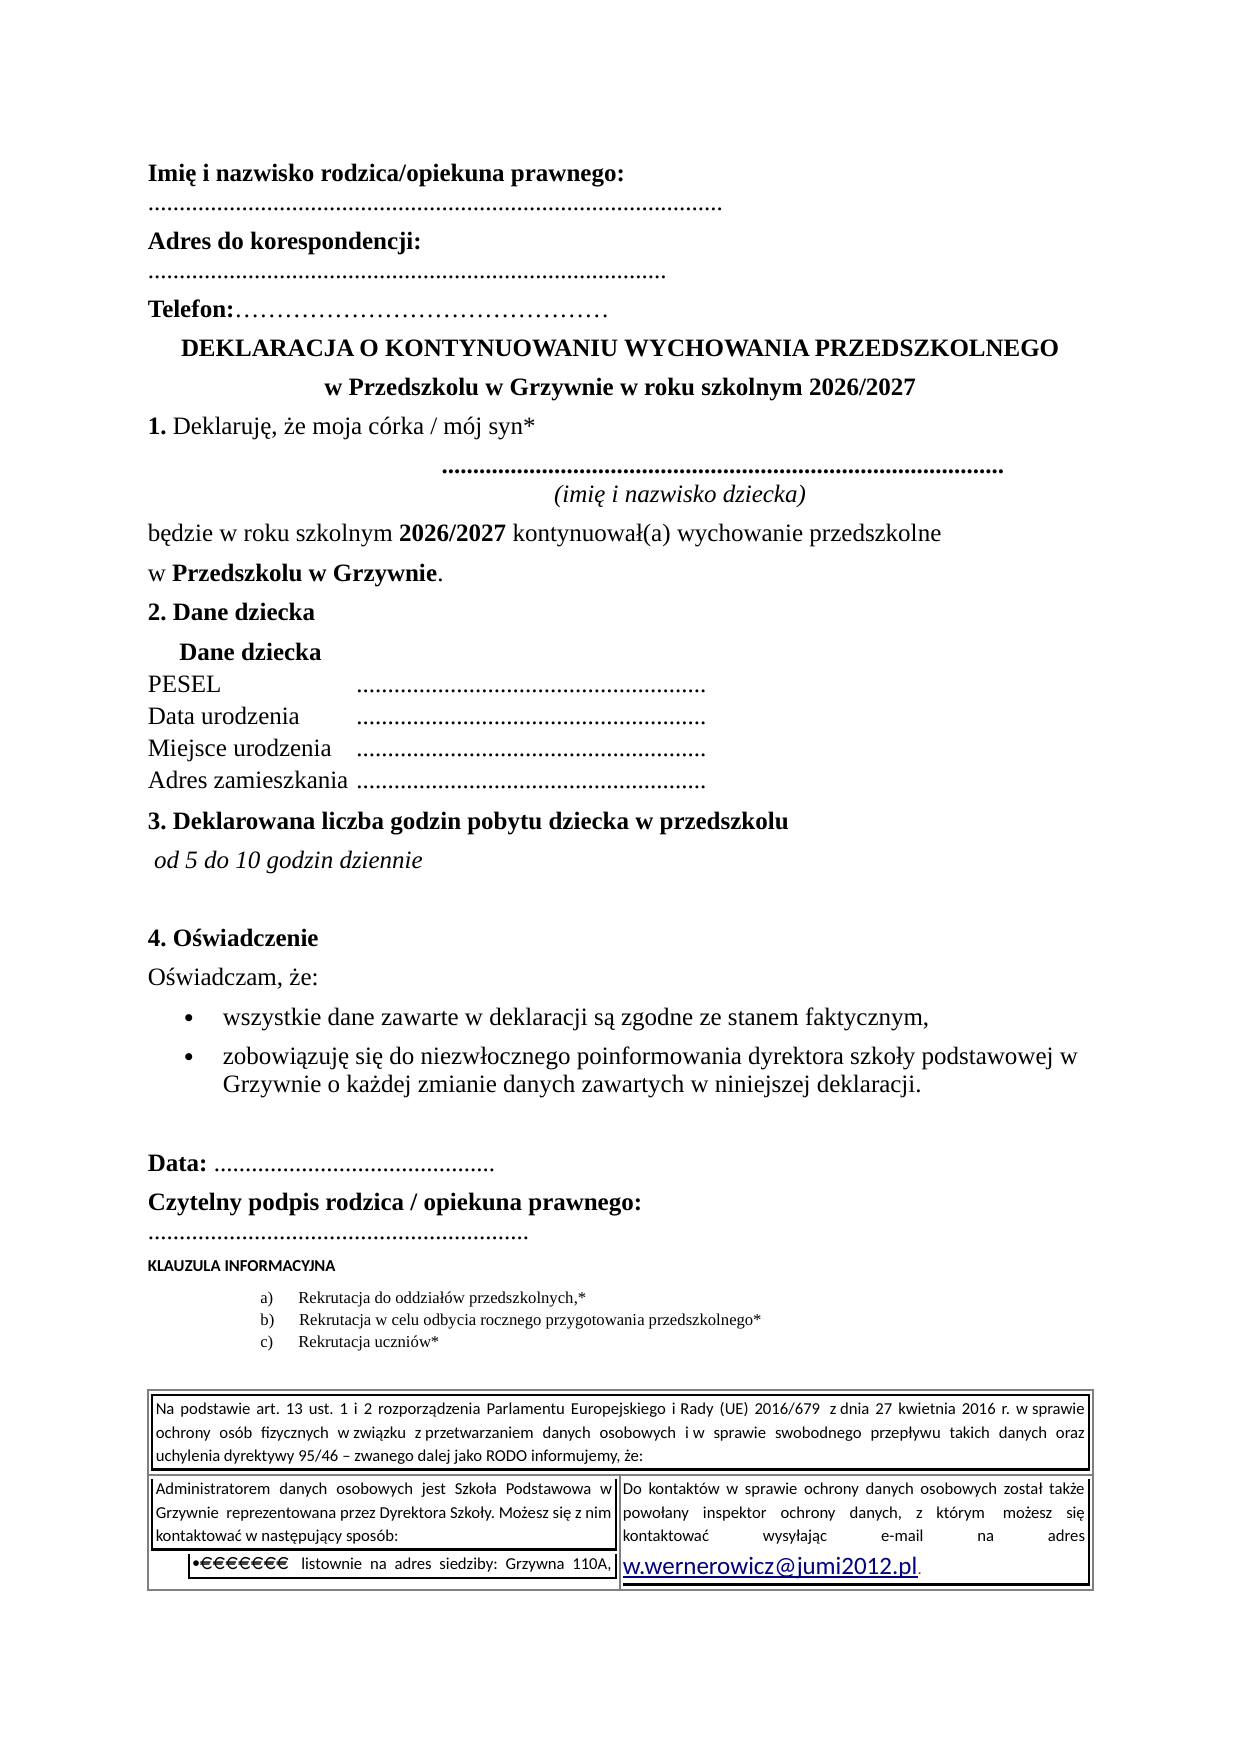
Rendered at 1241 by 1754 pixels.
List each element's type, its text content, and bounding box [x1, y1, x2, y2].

table_header [354, 636, 712, 668]
table_cell Do kontaktów w sprawie ochrony danych osobowych został także powołany inspektor ochrony danych, z którym możesz się kontaktować wysyłając e-mail na adres w.wernerowicz@jumi2012.pl. [621, 1476, 1092, 1588]
subtitle 3. Deklarowana liczba godzin pobytu dziecka w przedszkolu [148, 806, 1093, 834]
text Imię i nazwisko rodzica/opiekuna prawnego: ............................................................................................ [148, 158, 1093, 216]
table_cell Adres zamieszkania [146, 764, 354, 795]
text Telefon:……………………………………… [148, 294, 1093, 323]
text c) Rekrutacja uczniów* [260, 1332, 1093, 1351]
subtitle 4. Oświadczenie [148, 923, 1093, 952]
text będzie w roku szkolnym 2026/2027 kontynuował(a) wychowanie przedszkolne [148, 518, 1093, 547]
text Data: ............................................. [148, 1148, 1093, 1177]
subtitle 2. Dane dziecka [148, 597, 1093, 626]
table_cell Administratorem danych osobowych jest Szkoła Podstawowa w Grzywnie reprezentowana przez Dyrektora Szkoły. Możesz się z nim kontaktować w następujący sposób: · listownie na adres siedziby: Grzywna 110A, [149, 1476, 619, 1588]
table_cell PESEL [146, 668, 354, 700]
text .......................................................................................... (imię i nazwisko dziecka) [148, 451, 1093, 508]
text w Przedszkolu w Grzywnie w roku szkolnym 2026/2027 [148, 372, 1093, 401]
text Oświadczam, że: [148, 962, 1093, 991]
table_cell Data urodzenia [146, 700, 354, 732]
subtitle DEKLARACJA O KONTYNUOWANIU WYCHOWANIA PRZEDSZKOLNEGO [148, 333, 1093, 362]
text Adres do korespondencji: ................................................................................... [148, 226, 1093, 283]
text KLAUZULA INFORMACYJNA [148, 1255, 1093, 1275]
list zobowiązuję się do niezwłocznego poinformowania dyrektora szkoły podstawowej w Grzywnie o każdej zmianie danych zawartych w niniejszej deklaracji. [185, 1041, 1093, 1098]
table_cell ........................................................ [354, 764, 712, 795]
table_cell ........................................................ [354, 668, 712, 700]
text a) Rekrutacja do oddziałów przedszkolnych,* [260, 1288, 1093, 1307]
text 1. Deklaruję, że moja córka / mój syn* [148, 411, 1093, 440]
text w Przedszkolu w Grzywnie. [148, 558, 1093, 586]
text Czytelny podpis rodzica / opiekuna prawnego: ............................................................. [148, 1187, 1093, 1244]
text od 5 do 10 godzin dziennie [148, 845, 1093, 874]
list wszystkie dane zawarte w deklaracji są zgodne ze stanem faktycznym, [185, 1002, 1093, 1030]
table_header Na podstawie art. 13 ust. 1 i 2 rozporządzenia Parlamentu Europejskiego i Rady (UE) 2016/679 z dnia 27 kwietnia 2016 r. w sprawie ochrony osób fizycznych w związku z przetwarzaniem danych osobowych i w sprawie swobodnego przepływu takich danych oraz uchylenia dyrektywy 95/46 – zwanego dalej jako RODO informujemy, że: [149, 1391, 1092, 1473]
text b) Rekrutacja w celu odbycia rocznego przygotowania przedszkolnego* [260, 1310, 1093, 1329]
table_cell ........................................................ [354, 732, 712, 763]
table_cell ........................................................ [354, 700, 712, 732]
table_header Dane dziecka [146, 636, 354, 668]
table_cell Miejsce urodzenia [146, 732, 354, 763]
